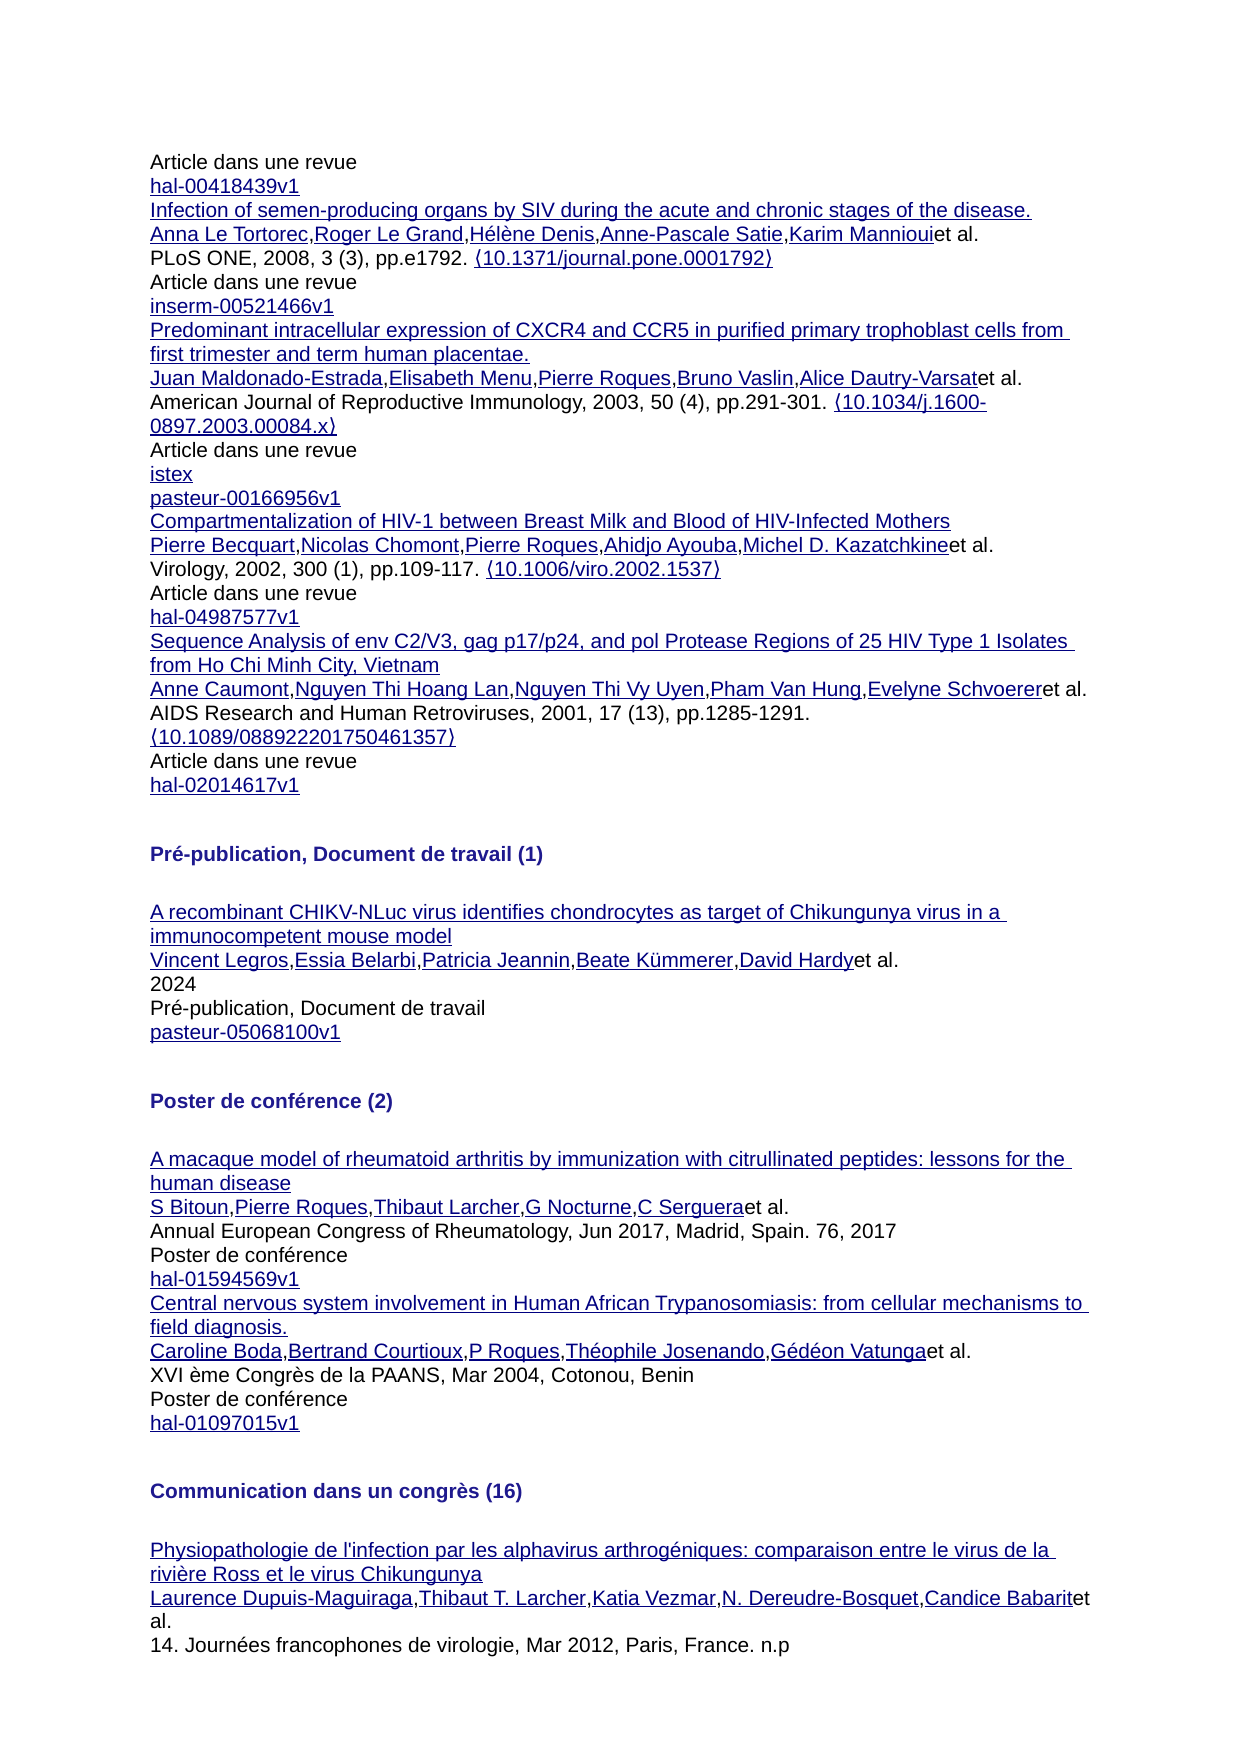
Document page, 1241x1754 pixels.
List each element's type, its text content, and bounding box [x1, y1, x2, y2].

table_cell Article dans une revue hal-00418439v1 [150, 150, 1090, 198]
table_cell Predominant intracellular expression of CXCR4 and CCR5 in purified primary trophoblast cells from first trimester and term human placentae. Juan Maldonado-Estrada,Elisabeth Menu,Pierre Roques,Bruno Vaslin,Alice Dautry-Varsatet al. American Journal of Reproductive Immunology, 2003, 50 (4), pp.291-301. ⟨10.1034/j.1600-0897.2003.00084.x⟩ Article dans une revue istex pasteur-00166956v1 [150, 318, 1090, 509]
table_header A macaque model of rheumatoid arthritis by immunization with citrullinated peptides: lessons for the human disease S Bitoun,Pierre Roques,Thibaut Larcher,G Nocturne,C Sergueraet al. Annual European Congress of Rheumatology, Jun 2017, Madrid, Spain. 76, 2017 Poster de conférence hal-01594569v1 [150, 1147, 1090, 1291]
table_cell Compartmentalization of HIV-1 between Breast Milk and Blood of HIV-Infected Mothers Pierre Becquart,Nicolas Chomont,Pierre Roques,Ahidjo Ayouba,Michel D. Kazatchkineet al. Virology, 2002, 300 (1), pp.109-117. ⟨10.1006/viro.2002.1537⟩ Article dans une revue hal-04987577v1 [150, 509, 1090, 629]
table_header Physiopathologie de l'infection par les alphavirus arthrogéniques: comparaison entre le virus de la rivière Ross et le virus Chikungunya Laurence Dupuis-Maguiraga,Thibaut T. Larcher,Katia Vezmar,N. Dereudre-Bosquet,Candice Babaritet al. 14. Journées francophones de virologie, Mar 2012, Paris, France. n.p [150, 1538, 1090, 1657]
table_cell Sequence Analysis of env C2/V3, gag p17/p24, and pol Protease Regions of 25 HIV Type 1 Isolates from Ho Chi Minh City, Vietnam Anne Caumont,Nguyen Thi Hoang Lan,Nguyen Thi Vy Uyen,Pham Van Hung,Evelyne Schvoereret al. AIDS Research and Human Retroviruses, 2001, 17 (13), pp.1285-1291. ⟨10.1089/088922201750461357⟩ Article dans une revue hal-02014617v1 [150, 629, 1090, 797]
subtitle Poster de conférence (2) [150, 1088, 1090, 1112]
table_cell Central nervous system involvement in Human African Trypanosomiasis: from cellular mechanisms to field diagnosis. Caroline Boda,Bertrand Courtioux,P Roques,Théophile Josenando,Gédéon Vatungaet al. XVI ème Congrès de la PAANS, Mar 2004, Cotonou, Benin Poster de conférence hal-01097015v1 [150, 1291, 1090, 1434]
table_cell Infection of semen-producing organs by SIV during the acute and chronic stages of the disease. Anna Le Tortorec,Roger Le Grand,Hélène Denis,Anne-Pascale Satie,Karim Manniouiet al. PLoS ONE, 2008, 3 (3), pp.e1792. ⟨10.1371/journal.pone.0001792⟩ Article dans une revue inserm-00521466v1 [150, 198, 1090, 318]
subtitle Communication dans un congrès (16) [150, 1479, 1090, 1503]
subtitle Pré-publication, Document de travail (1) [150, 842, 1090, 866]
table_header A recombinant CHIKV-NLuc virus identifies chondrocytes as target of Chikungunya virus in a immunocompetent mouse model Vincent Legros,Essia Belarbi,Patricia Jeannin,Beate Kümmerer,David Hardyet al. 2024 Pré-publication, Document de travail pasteur-05068100v1 [150, 900, 1090, 1044]
